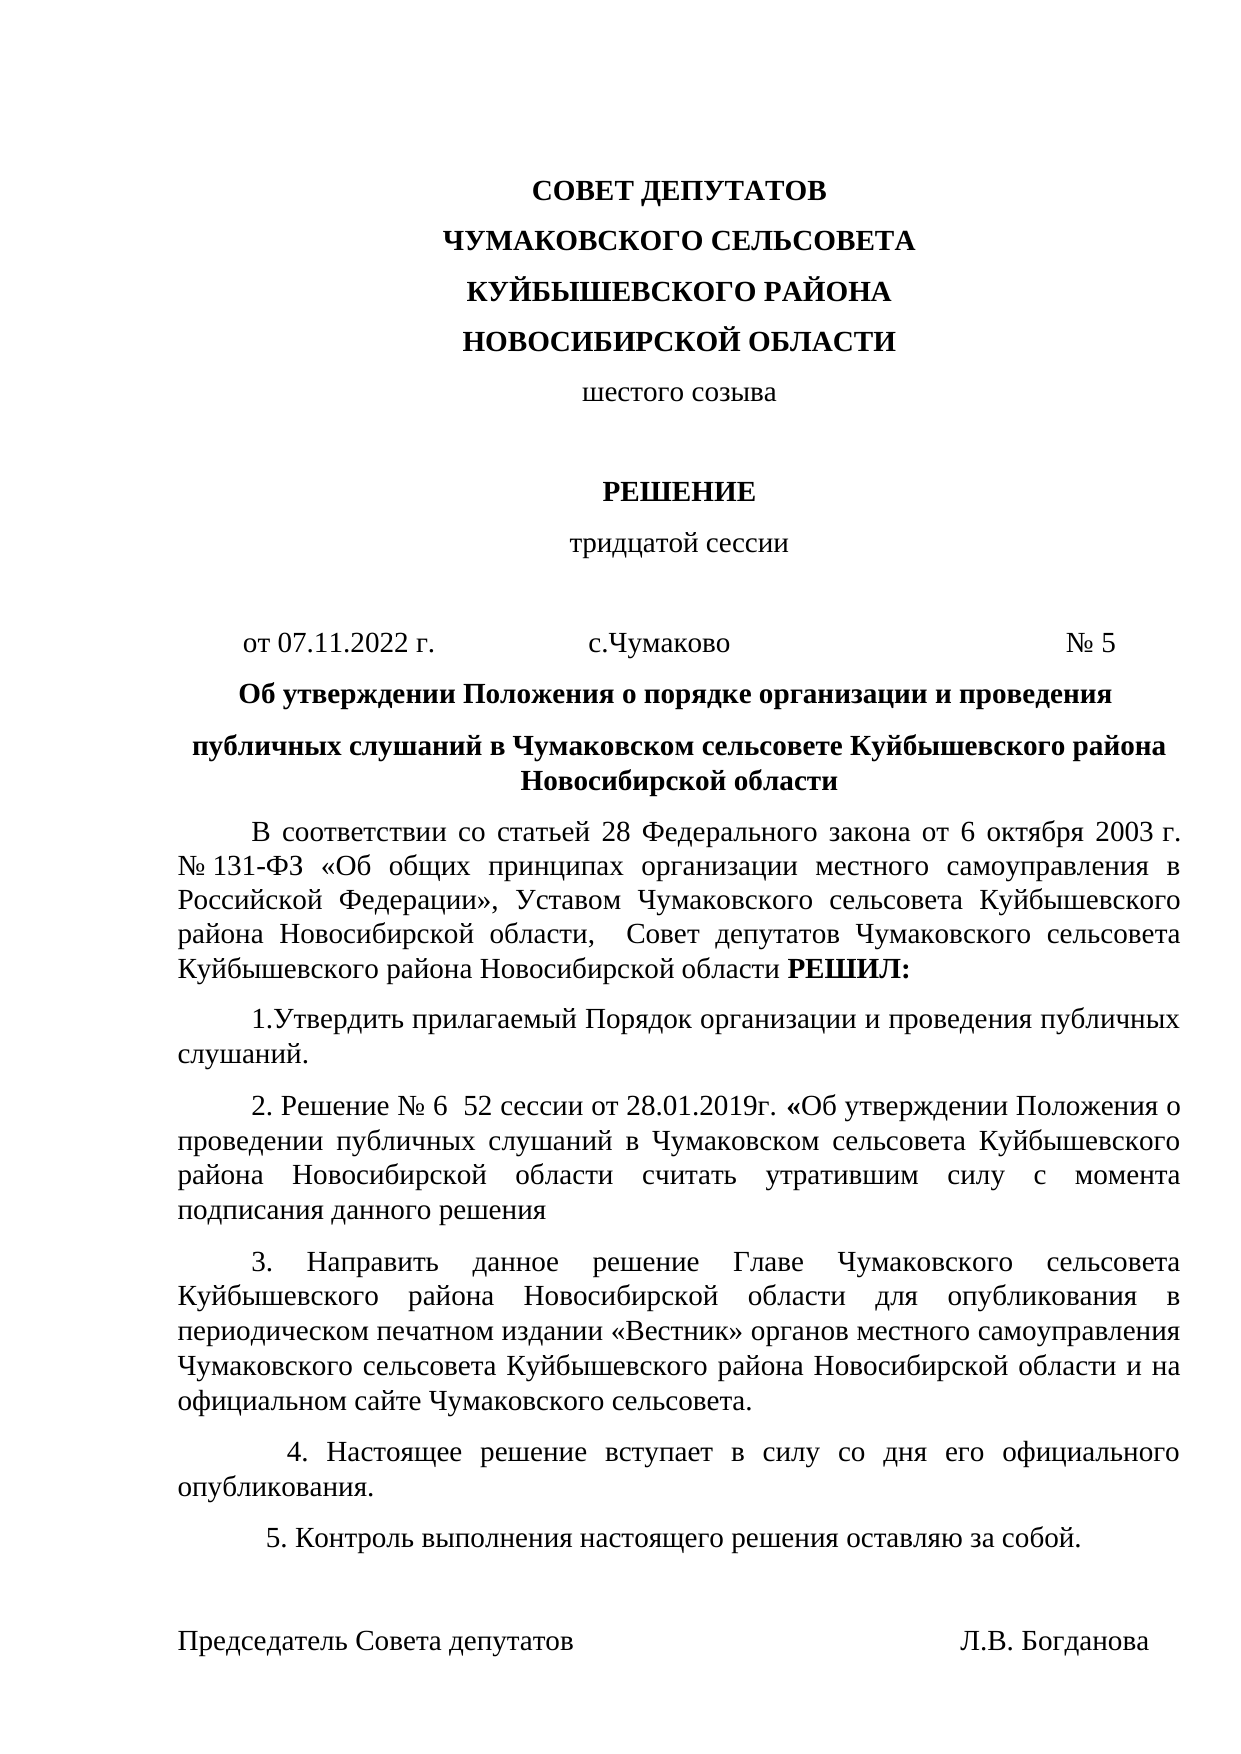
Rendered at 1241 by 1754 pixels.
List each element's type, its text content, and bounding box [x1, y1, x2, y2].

text 1.Утвердить прилагаемый Порядок организации и проведения публичных слушаний. [177, 1002, 1181, 1070]
text тридцатой сессии [177, 525, 1181, 558]
text 5. Контроль выполнения настоящего решения оставляю за собой. [177, 1521, 1181, 1554]
text от 07.11.2022 г. с.Чумаково № 5 [177, 625, 1181, 659]
text 2. Решение № 6 52 сессии от 28.01.2019г. «Об утверждении Положения о проведении публичных слушаний в Чумаковском сельсовета Куйбышевского района Новосибирской области считать утратившим силу с момента подписания данного решения [177, 1088, 1181, 1226]
text В соответствии со статьей 28 Федерального закона от 6 октября 2003 г. № 131-ФЗ «Об общих принципах организации местного самоуправления в Российской Федерации», Уставом Чумаковского сельсовета Куйбышевского района Новосибирской области, Совет депутатов Чумаковского сельсовета Куйбышевского района Новосибирской области РЕШИЛ: [177, 814, 1181, 984]
text СОВЕТ ДЕПУТАТОВ [177, 173, 1181, 207]
text Об утверждении Положения о порядке организации и проведения [177, 676, 1181, 710]
text 4. Настоящее решение вступает в силу со дня его официального опубликования. [177, 1434, 1181, 1503]
text РЕШЕНИЕ [177, 474, 1181, 508]
text ЧУМАКОВСКОГО СЕЛЬСОВЕТА [177, 223, 1181, 257]
text НОВОСИБИРСКОЙ ОБЛАСТИ [177, 324, 1181, 357]
text КУЙБЫШЕВСКОГО РАЙОНА [177, 274, 1181, 307]
text шестого созыва [177, 374, 1181, 408]
text 3. Направить данное решение Главе Чумаковского сельсовета Куйбышевского района Новосибирской области для опубликования в периодическом печатном издании «Вестник» органов местного самоуправления Чумаковского сельсовета Куйбышевского района Новосибирской области и на официальном сайте Чумаковского сельсовета. [177, 1244, 1181, 1416]
text Председатель Совета депутатов Л.В. Богданова [177, 1623, 1181, 1657]
text публичных слушаний в Чумаковском сельсовете Куйбышевского района Новосибирской области [177, 728, 1181, 796]
